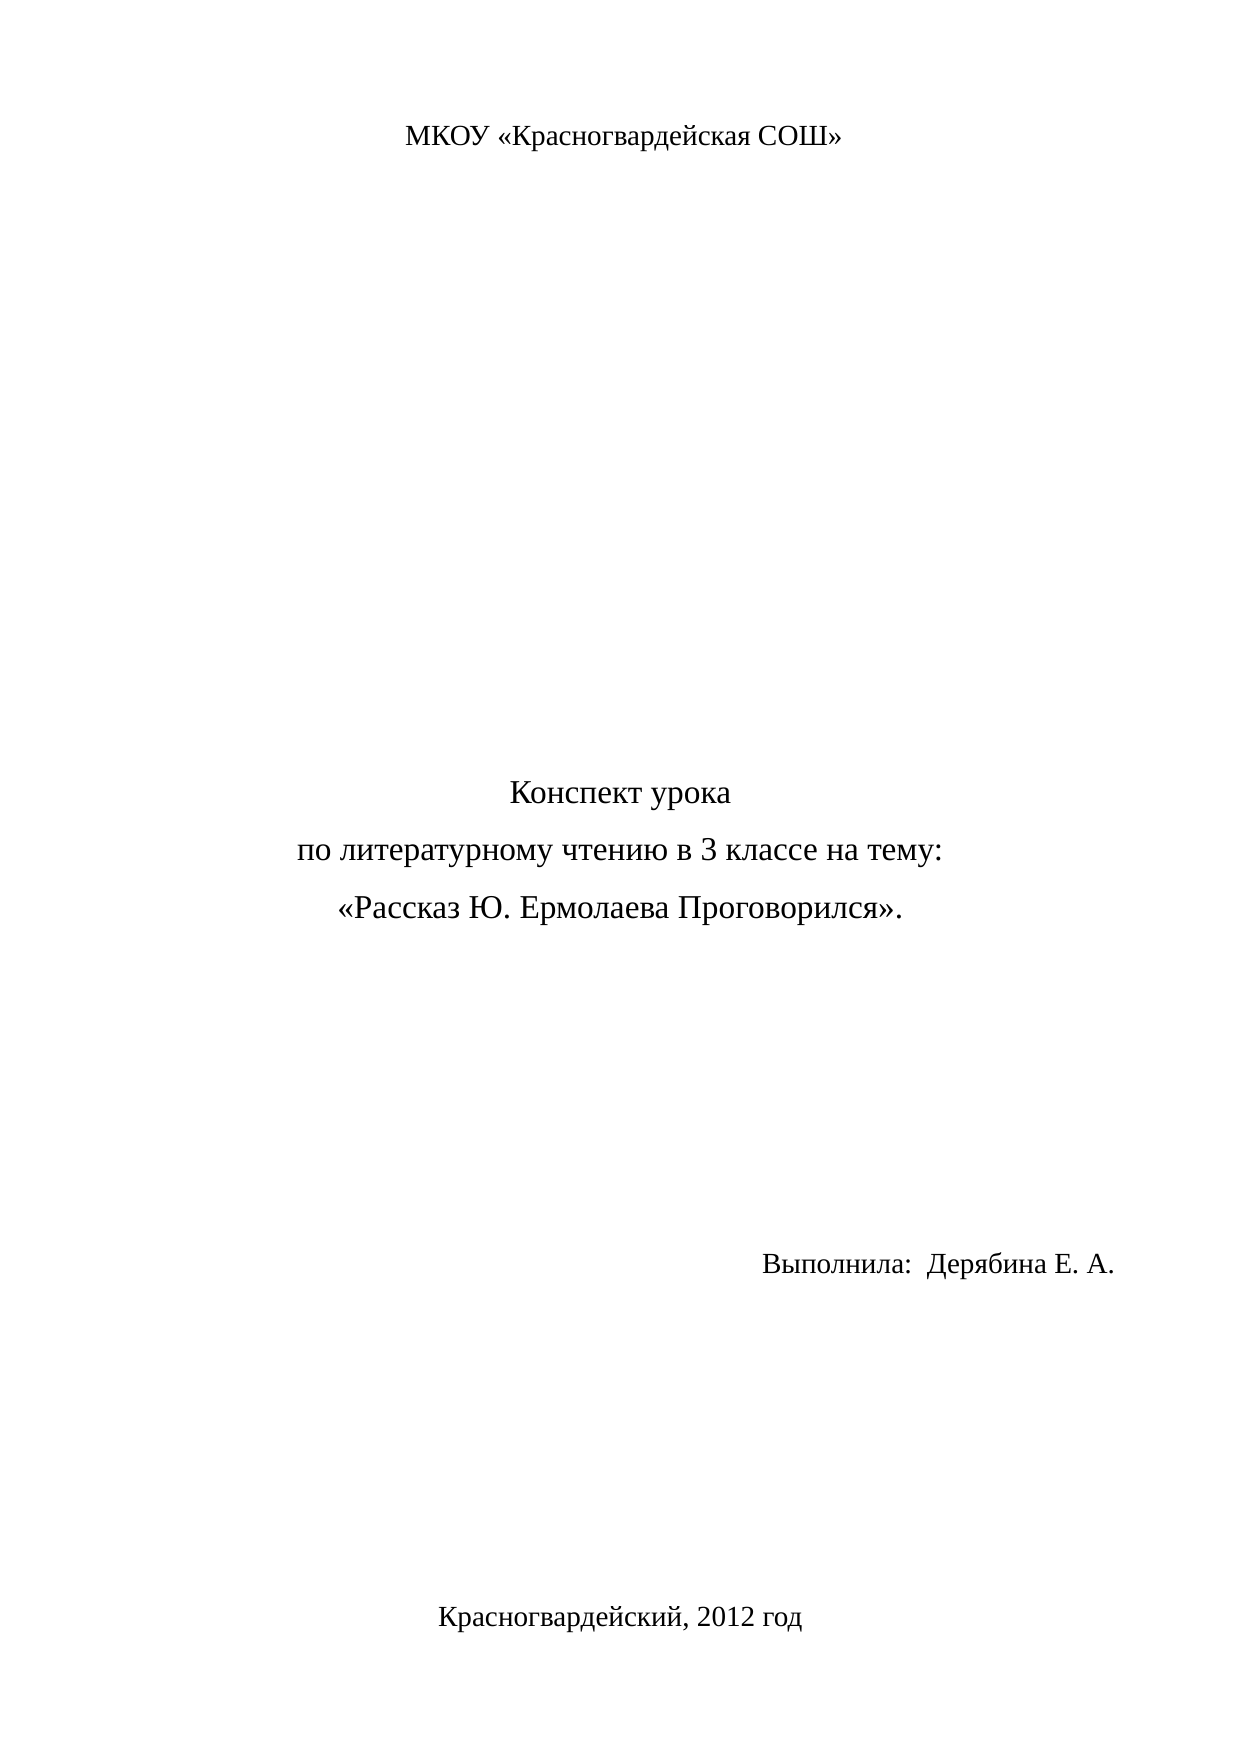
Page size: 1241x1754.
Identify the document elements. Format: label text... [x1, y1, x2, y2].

text МКОУ «Красногвардейская СОШ» [118, 118, 1122, 152]
text Красногвардейский, 2012 год [118, 1599, 1122, 1632]
text «Рассказ Ю. Ермолаева Проговорился». [118, 887, 1122, 926]
text Выполнила: Дерябина Е. А. [118, 1247, 1122, 1280]
text по литературному чтению в 3 классе на тему: [118, 830, 1122, 868]
text Конспект урока [118, 772, 1122, 811]
